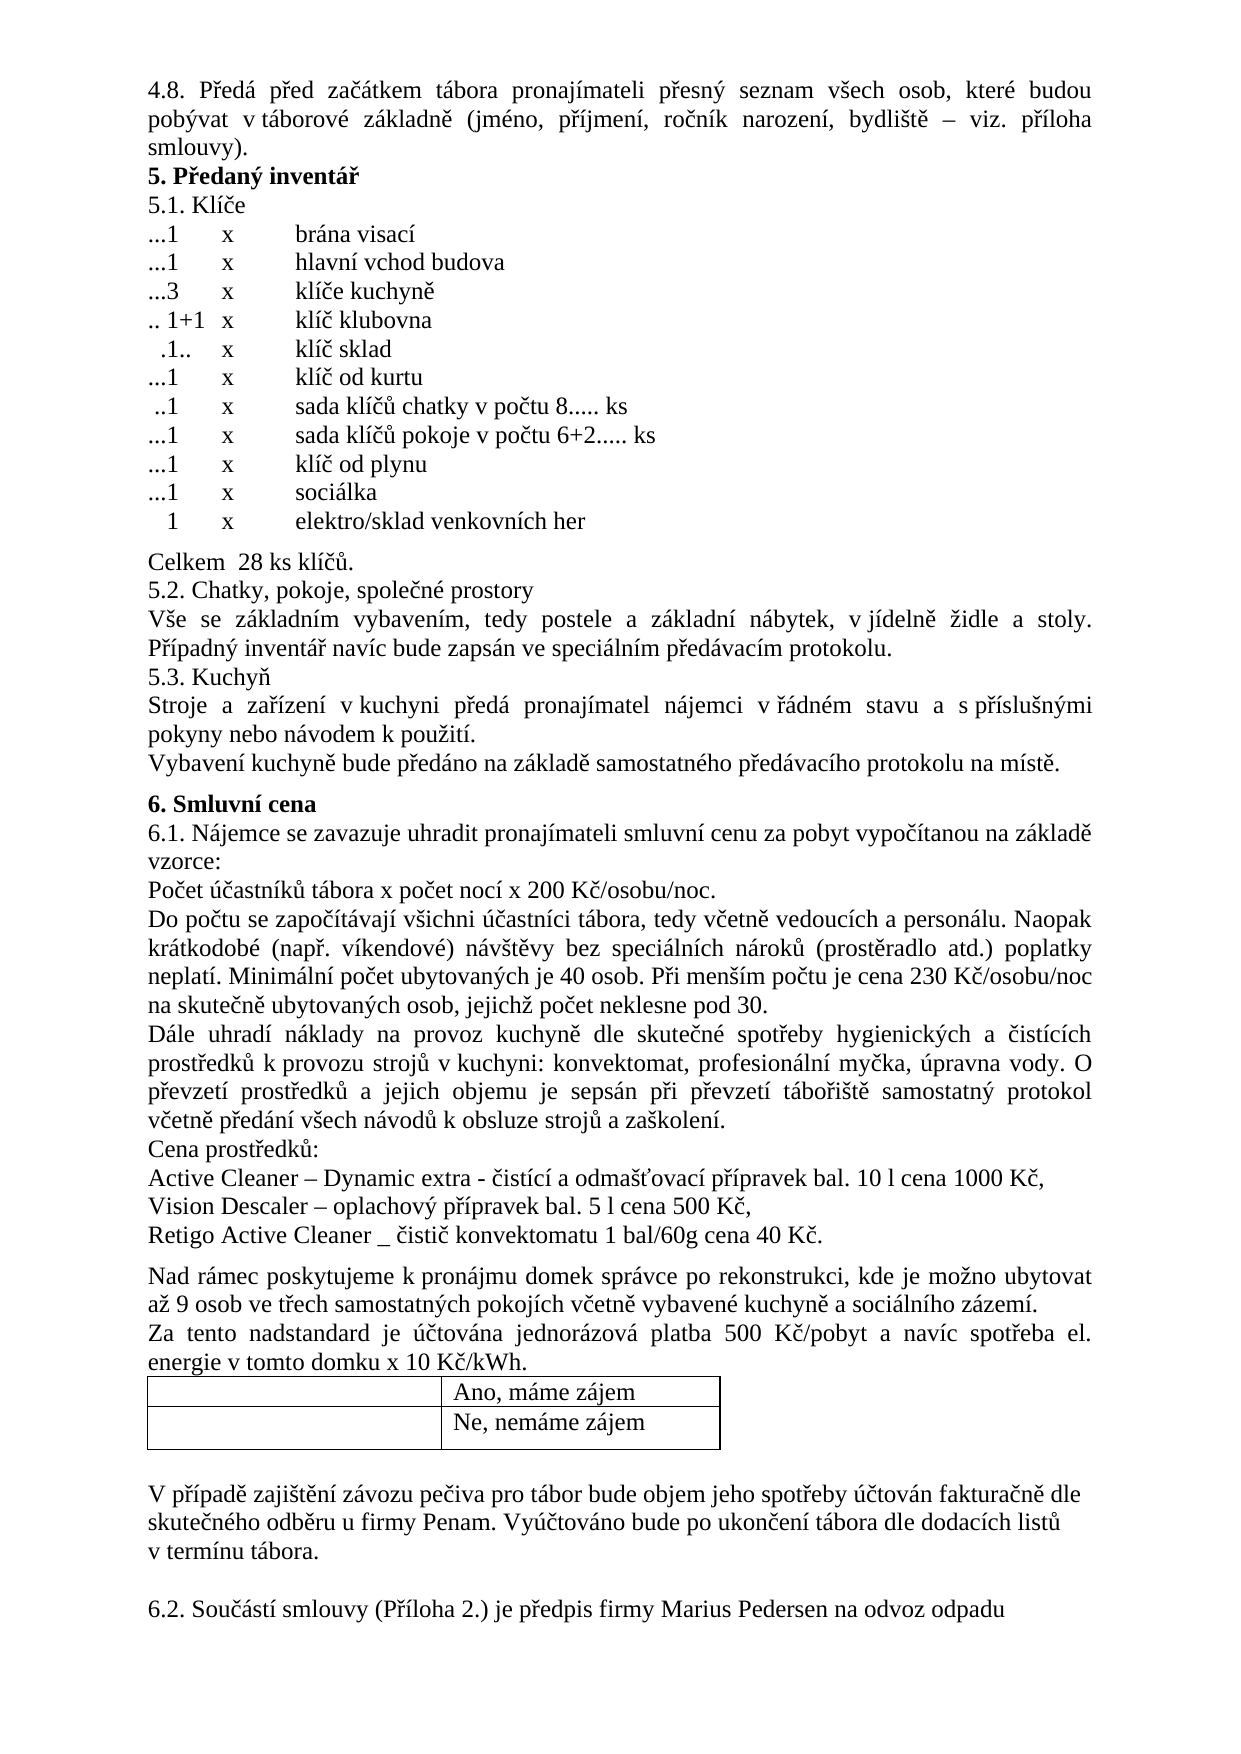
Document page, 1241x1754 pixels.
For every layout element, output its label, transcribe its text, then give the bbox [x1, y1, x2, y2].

text 5. Předaný inventář [148, 161, 1093, 190]
text 6.1. Nájemce se zavazuje uhradit pronajímateli smluvní cenu za pobyt vypočítanou na základě vzorce: [148, 818, 1093, 875]
text V případě zajištění závozu pečiva pro tábor bude objem jeho spotřeby účtován fakturačně dle skutečného odběru u firmy Penam. Vyúčtováno bude po ukončení tábora dle dodacích listů v termínu tábora. [148, 1479, 1093, 1565]
text Retigo Active Cleaner _ čistič konvektomatu 1 bal/60g cena 40 Kč. [148, 1220, 1093, 1249]
text .. 1+1 x klíč klubovna [148, 305, 1093, 334]
text ...1 x klíč od kurtu [148, 362, 1093, 391]
text Vše se základním vybavením, tedy postele a základní nábytek, v jídelně židle a stoly. Případný inventář navíc bude zapsán ve speciálním předávacím protokolu. [148, 604, 1093, 662]
table_cell Ne, nemáme zájem [442, 1407, 719, 1449]
text 6. Smluvní cena [148, 789, 1093, 818]
text ...1 x sada klíčů pokoje v počtu 6+2..... ks [148, 420, 1093, 449]
text 5.2. Chatky, pokoje, společné prostory [148, 576, 1093, 604]
text 5.1. Klíče [148, 190, 1093, 219]
text ...1 x hlavní vchod budova [148, 247, 1093, 276]
text ...1 x sociálka [148, 477, 1093, 506]
text Vision Descaler – oplachový přípravek bal. 5 l cena 500 Kč, [148, 1191, 1093, 1220]
text Stroje a zařízení v kuchyni předá pronajímatel nájemci v řádném stavu a s příslušnými pokyny nebo návodem k použití. [148, 691, 1093, 748]
text .1.. x klíč sklad [148, 334, 1093, 362]
text 6.2. Součástí smlouvy (Příloha 2.) je předpis firmy Marius Pedersen na odvoz odpadu [148, 1565, 1093, 1622]
table_header Ano, máme zájem [442, 1377, 719, 1406]
table_cell [148, 1407, 441, 1449]
text Dále uhradí náklady na provoz kuchyně dle skutečné spotřeby hygienických a čistících prostředků k provozu strojů v kuchyni: konvektomat, profesionální myčka, úpravna vody. O převzetí prostředků a jejich objemu je sepsán při převzetí tábořiště samostatný protokol včetně předání všech návodů k obsluze strojů a zaškolení. [148, 1019, 1093, 1134]
text 5.3. Kuchyň [148, 662, 1093, 691]
text Nad rámec poskytujeme k pronájmu domek správce po rekonstrukci, kde je možno ubytovat až 9 osob ve třech samostatných pokojích včetně vybavené kuchyně a sociálního zázemí. [148, 1261, 1093, 1318]
text ...1 x brána visací [148, 219, 1093, 247]
text 1 x elektro/sklad venkovních her [148, 506, 1093, 535]
text Do počtu se započítávají všichni účastníci tábora, tedy včetně vedoucích a personálu. Naopak krátkodobé (např. víkendové) návštěvy bez speciálních nároků (prostěradlo atd.) poplatky neplatí. Minimální počet ubytovaných je 40 osob. Při menším počtu je cena 230 Kč/osobu/noc na skutečně ubytovaných osob, jejichž počet neklesne pod 30. [148, 904, 1093, 1019]
table_header [148, 1377, 441, 1406]
text Za tento nadstandard je účtována jednorázová platba 500 Kč/pobyt a navíc spotřeba el. energie v tomto domku x 10 Kč/kWh. [148, 1318, 1093, 1376]
text 4.8. Předá před začátkem tábora pronajímateli přesný seznam všech osob, které budou pobývat v táborové základně (jméno, příjmení, ročník narození, bydliště – viz. příloha smlouvy). [148, 75, 1093, 161]
text Vybavení kuchyně bude předáno na základě samostatného předávacího protokolu na místě. [148, 748, 1093, 777]
text ...3 x klíče kuchyně [148, 276, 1093, 305]
text Celkem 28 ks klíčů. [148, 547, 1093, 576]
text Active Cleaner – Dynamic extra - čistící a odmašťovací přípravek bal. 10 l cena 1000 Kč, [148, 1163, 1093, 1191]
text Počet účastníků tábora x počet nocí x 200 Kč/osobu/noc. [148, 875, 1093, 904]
text ..1 x sada klíčů chatky v počtu 8..... ks [148, 391, 1093, 420]
text Cena prostředků: [148, 1134, 1093, 1163]
text ...1 x klíč od plynu [148, 449, 1093, 477]
